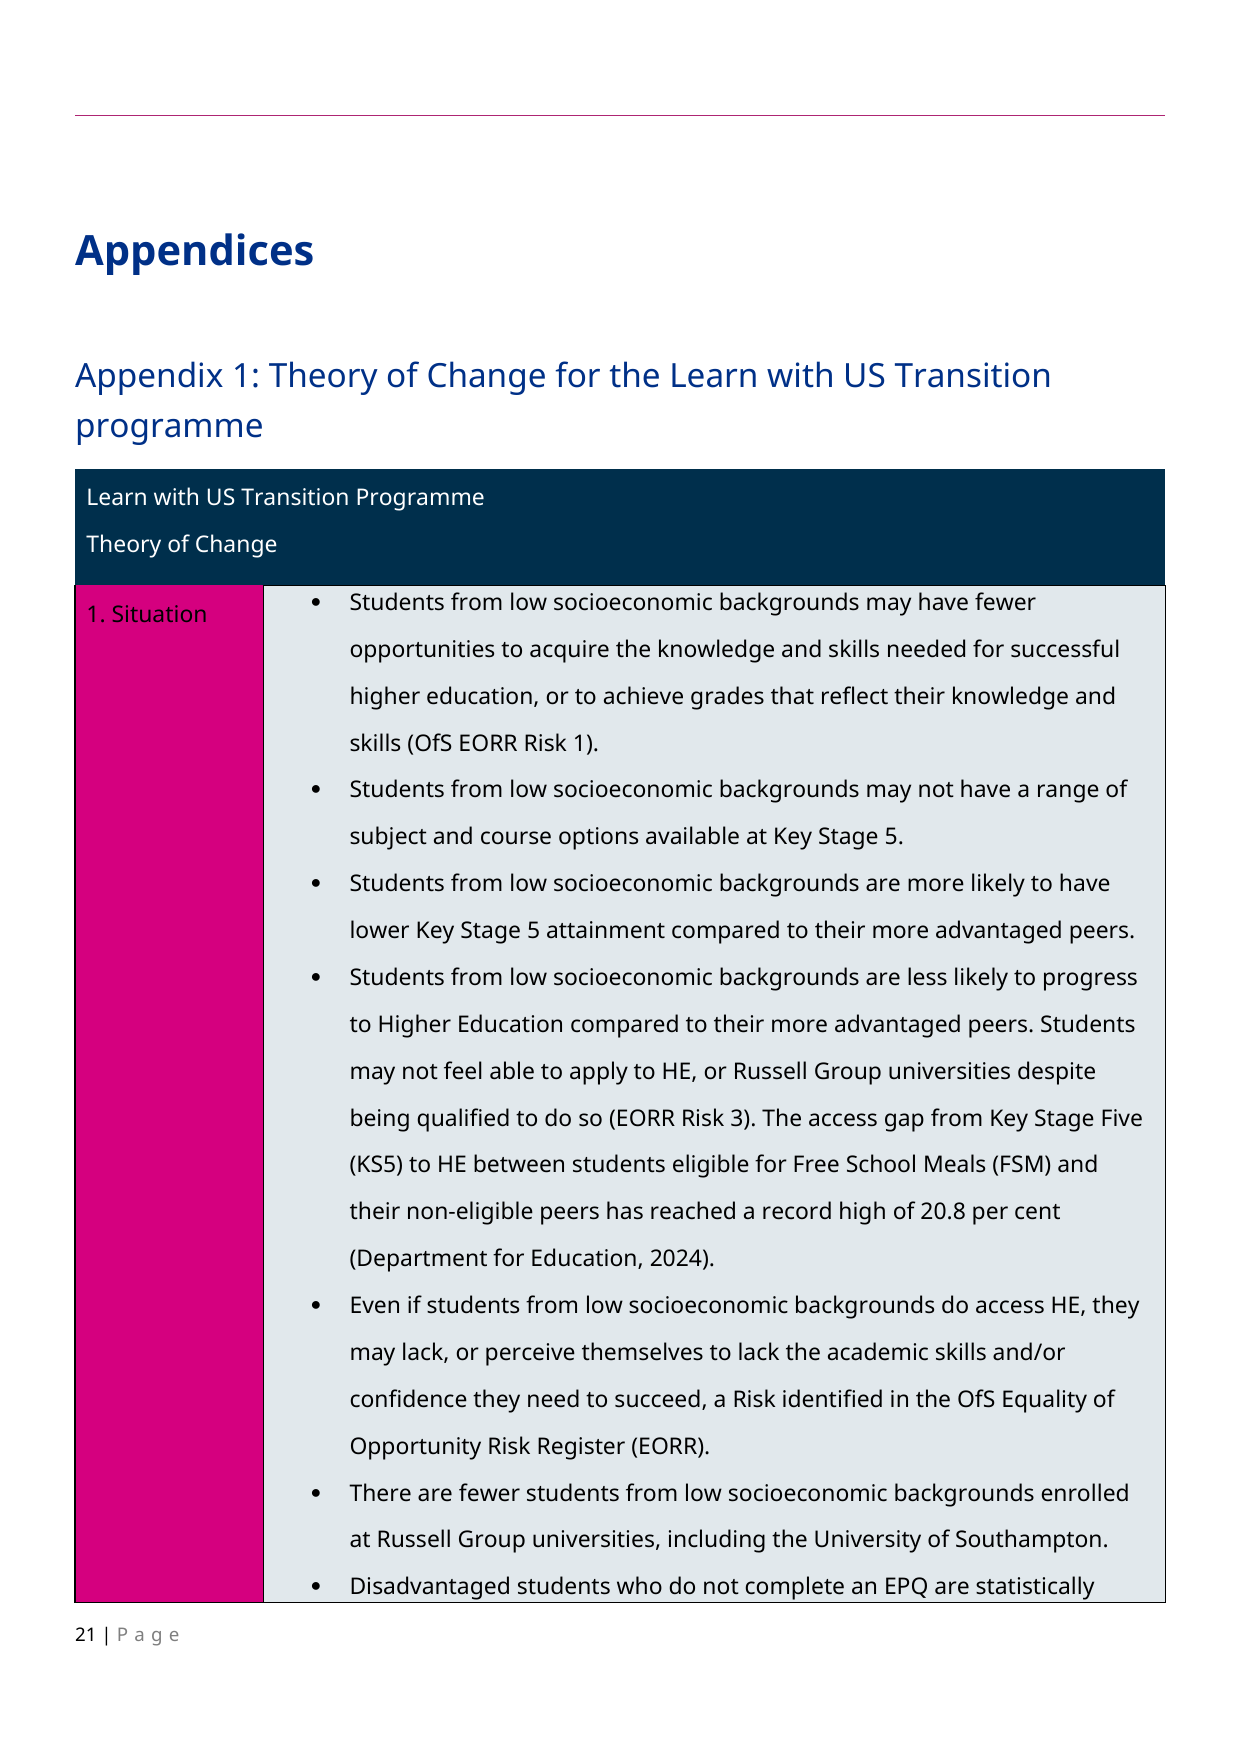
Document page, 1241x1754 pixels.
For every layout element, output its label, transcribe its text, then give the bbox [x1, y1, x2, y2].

subtitle Appendix 1: Theory of Change for the Learn with US Transition programme [75, 352, 1165, 447]
table_header Learn with US Transition Programme Theory of Change [75, 469, 1165, 585]
table_cell Students from low socioeconomic backgrounds may have fewer opportunities to acquire the knowledge and skills needed for successful higher education, or to achieve grades that reflect their knowledge and skills (OfS EORR Risk 1). Students from low socioeconomic backgrounds may not have a range of subject and course options available at Key Stage 5. Students from low socioeconomic backgrounds are more likely to have lower Key Stage 5 attainment compared to their more advantaged peers. Students from low socioeconomic backgrounds are less likely to progress to Higher Education compared to their more advantaged peers. Students may not feel able to apply to HE, or Russell Group universities despite being qualified to do so (EORR Risk 3). The access gap from Key Stage Five (KS5) to HE between students eligible for Free School Meals (FSM) and their non-eligible peers has reached a record high of 20.8 per cent (Department for Education, 2024). Even if students from low socioeconomic backgrounds do access HE, they may lack, or perceive themselves to lack the academic skills and/or confidence they need to succeed, a Risk identified in the OfS Equality of Opportunity Risk Register (EORR). There are fewer students from low socioeconomic backgrounds enrolled at Russell Group universities, including the University of Southampton. Disadvantaged students who do not complete an EPQ are statistically [264, 586, 1165, 1602]
table_cell 1. Situation [76, 585, 263, 1602]
subtitle Appendices [75, 220, 1165, 277]
